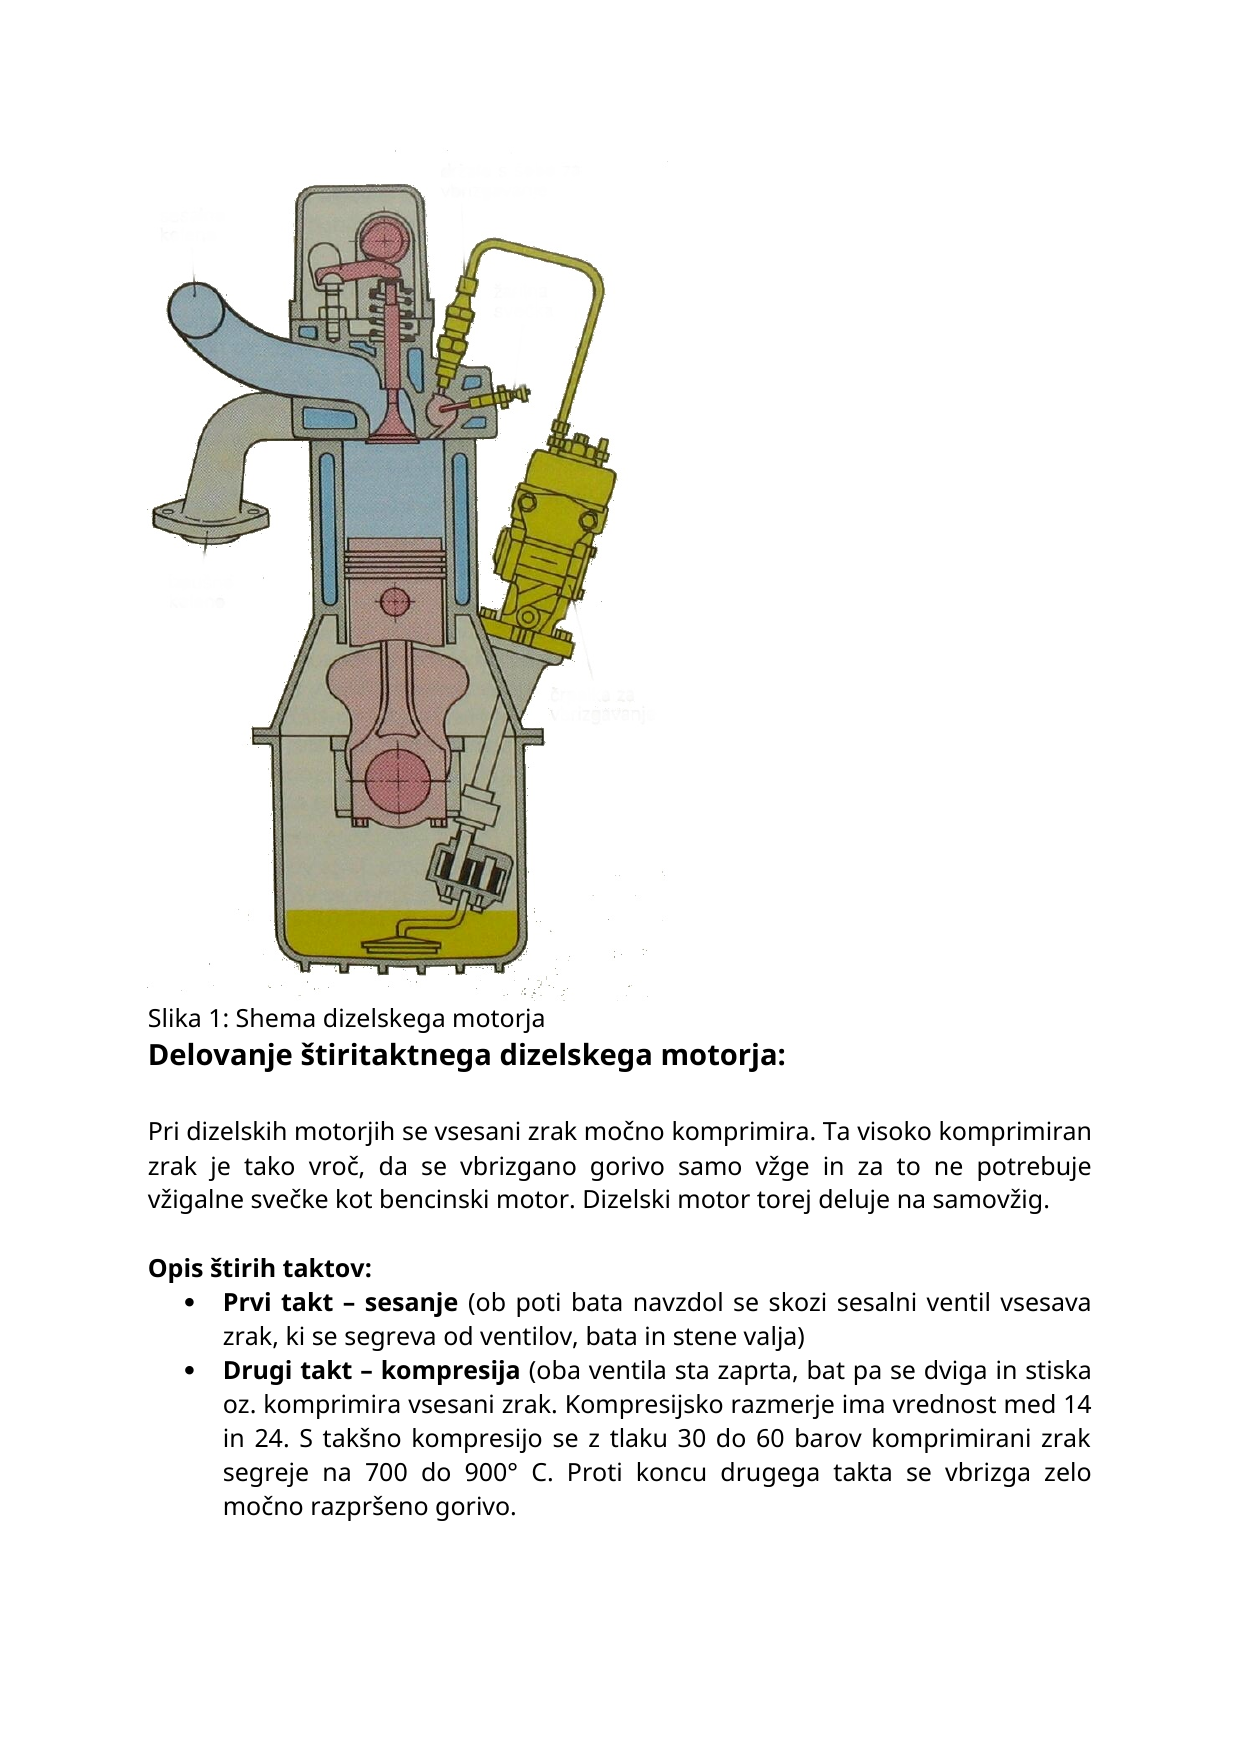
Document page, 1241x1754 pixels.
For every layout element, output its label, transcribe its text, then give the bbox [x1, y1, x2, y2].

text Opis štirih taktov: [148, 1250, 1093, 1284]
text Pri dizelskih motorjih se vsesani zrak močno komprimira. Ta visoko komprimiran zrak je tako vroč, da se vbrizgano gorivo samo vžge in za to ne potrebuje vžigalne svečke kot bencinski motor. Dizelski motor torej deluje na samovžig. [148, 1114, 1093, 1216]
picture [147, 147, 668, 1001]
text Delovanje štiritaktnega dizelskega motorja: [148, 1035, 1093, 1074]
list Prvi takt – sesanje (ob poti bata navzdol se skozi sesalni ventil vsesava zrak, ki se segreva od ventilov, bata in stene valja) [185, 1284, 1093, 1352]
text Slika 1: Shema dizelskega motorja [148, 1001, 1093, 1035]
list Drugi takt – kompresija (oba ventila sta zaprta, bat pa se dviga in stiska oz. komprimira vsesani zrak. Kompresijsko razmerje ima vrednost med 14 in 24. S takšno kompresijo se z tlaku 30 do 60 barov komprimirani zrak segreje na 700 do 900° C. Proti koncu drugega takta se vbrizga zelo močno razpršeno gorivo. [185, 1352, 1093, 1523]
